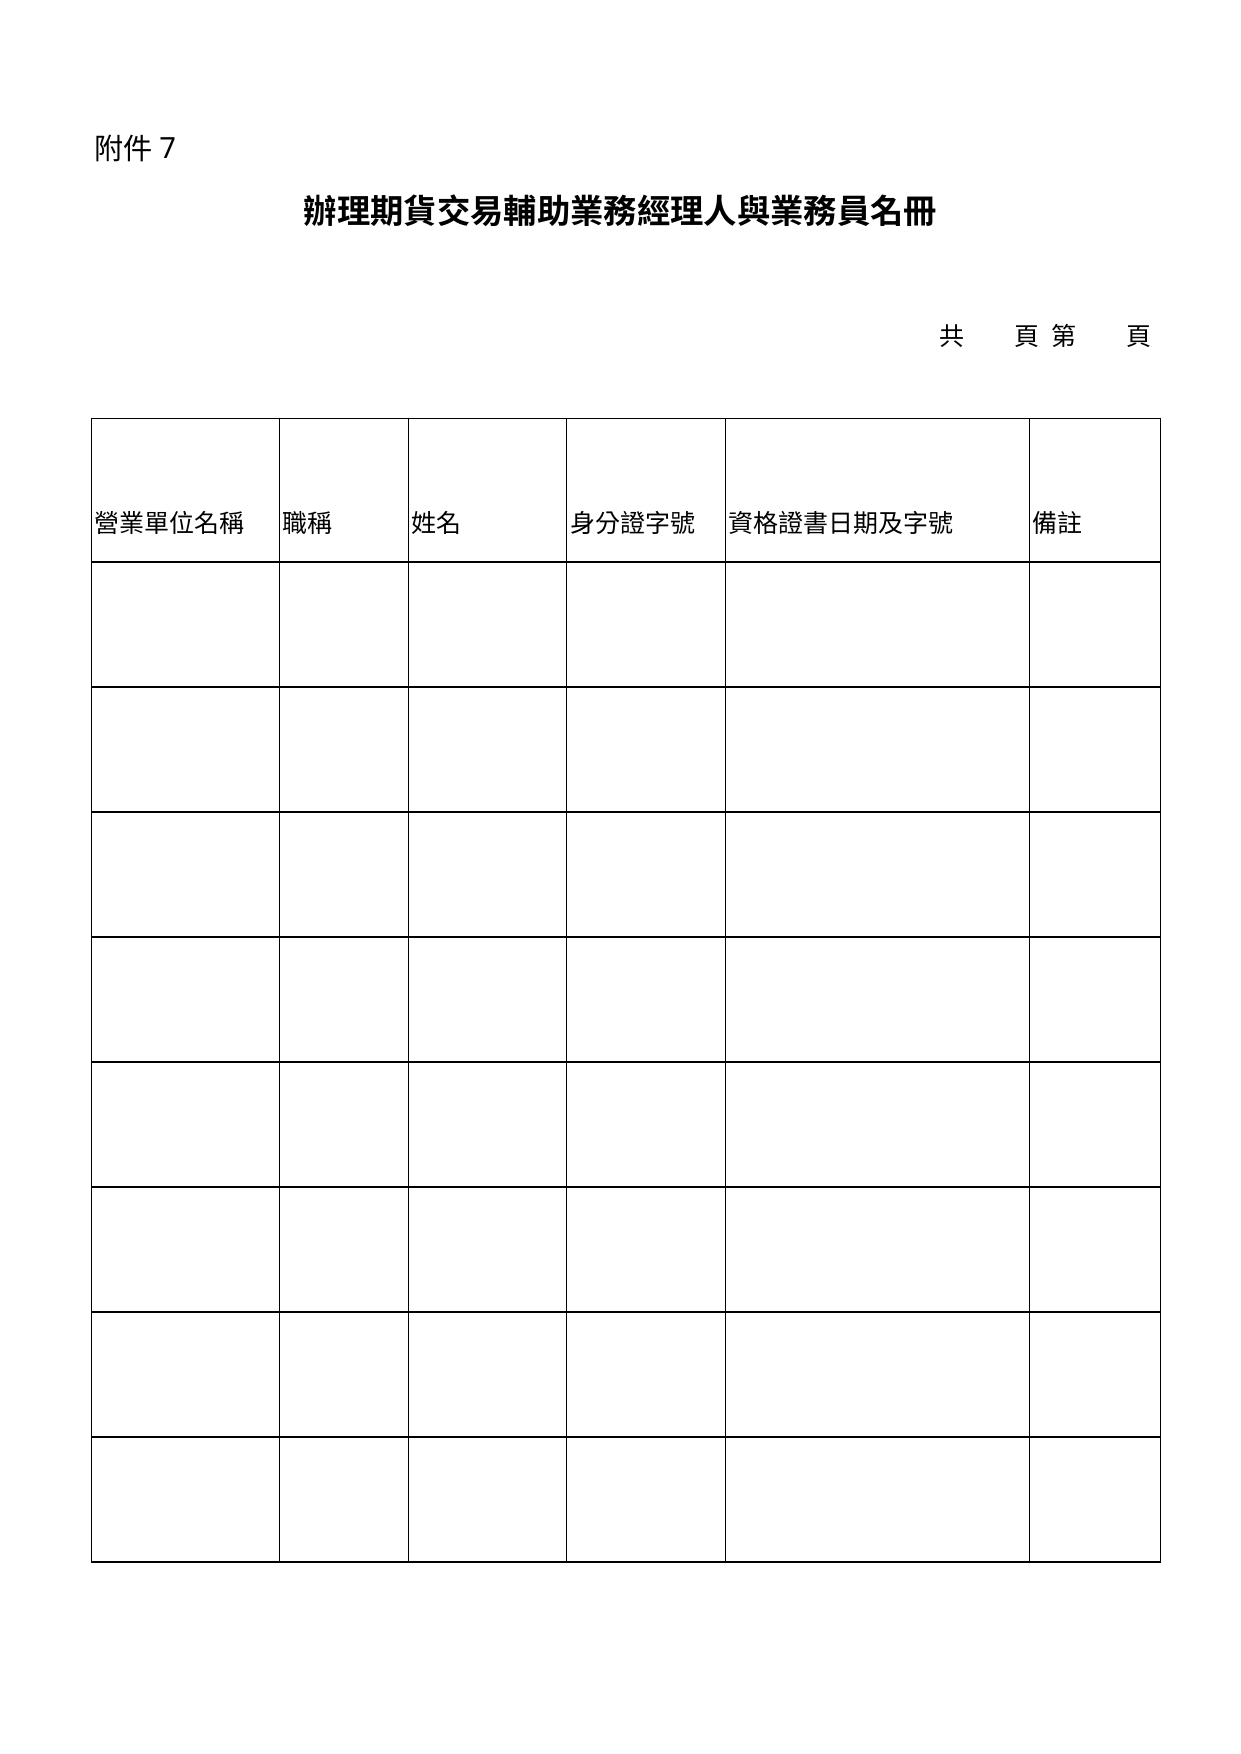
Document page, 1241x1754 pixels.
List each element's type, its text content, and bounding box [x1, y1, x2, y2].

table_cell [567, 1188, 725, 1311]
table_cell [567, 1063, 725, 1186]
table_cell [280, 563, 408, 686]
table_cell [92, 1438, 279, 1561]
table_cell [726, 1063, 1029, 1186]
table_cell [1030, 688, 1160, 811]
table_cell [409, 1438, 566, 1561]
table_cell [409, 938, 566, 1061]
table_cell [726, 1313, 1029, 1436]
table_cell [1030, 1313, 1160, 1436]
table_cell [567, 563, 725, 686]
table_cell [726, 1438, 1029, 1561]
table_cell [280, 688, 408, 811]
table_cell [726, 938, 1029, 1061]
table_cell [1030, 1438, 1160, 1561]
table_cell [280, 938, 408, 1061]
table_cell [726, 563, 1029, 686]
table_header 職稱 [280, 419, 408, 561]
table_cell [280, 1188, 408, 1311]
table_header 身分證字號 [567, 419, 725, 561]
text 共 頁 第 頁 [89, 293, 1152, 355]
table_cell [92, 563, 279, 686]
table_cell [726, 813, 1029, 936]
text 辦理期貨交易輔助業務經理人與業務員名冊 [89, 168, 1152, 230]
table_cell [726, 688, 1029, 811]
table_cell [409, 688, 566, 811]
table_cell [567, 813, 725, 936]
table_cell [567, 938, 725, 1061]
table_cell [726, 1188, 1029, 1311]
table_cell [409, 1313, 566, 1436]
table_cell [1030, 1063, 1160, 1186]
table_cell [1030, 563, 1160, 686]
table_cell [92, 1063, 279, 1186]
table_header 資格證書日期及字號 [726, 419, 1029, 561]
table_cell [92, 938, 279, 1061]
table_cell [1030, 813, 1160, 936]
table_cell [1030, 1188, 1160, 1311]
table_header 備註 [1030, 419, 1160, 561]
table_cell [409, 563, 566, 686]
table_header 營業單位名稱 [92, 419, 279, 561]
table_header 姓名 [409, 419, 566, 561]
table_cell [1030, 938, 1160, 1061]
table_cell [92, 1188, 279, 1311]
table_cell [567, 1313, 725, 1436]
table_cell [409, 813, 566, 936]
table_cell [92, 1313, 279, 1436]
table_cell [567, 1438, 725, 1561]
table_cell [409, 1188, 566, 1311]
table_cell [280, 813, 408, 936]
table_cell [409, 1063, 566, 1186]
table_cell [280, 1063, 408, 1186]
table_cell [280, 1313, 408, 1436]
text 附件7 [94, 105, 1152, 168]
table_cell [92, 688, 279, 811]
table_cell [92, 813, 279, 936]
table_cell [280, 1438, 408, 1561]
table_cell [567, 688, 725, 811]
